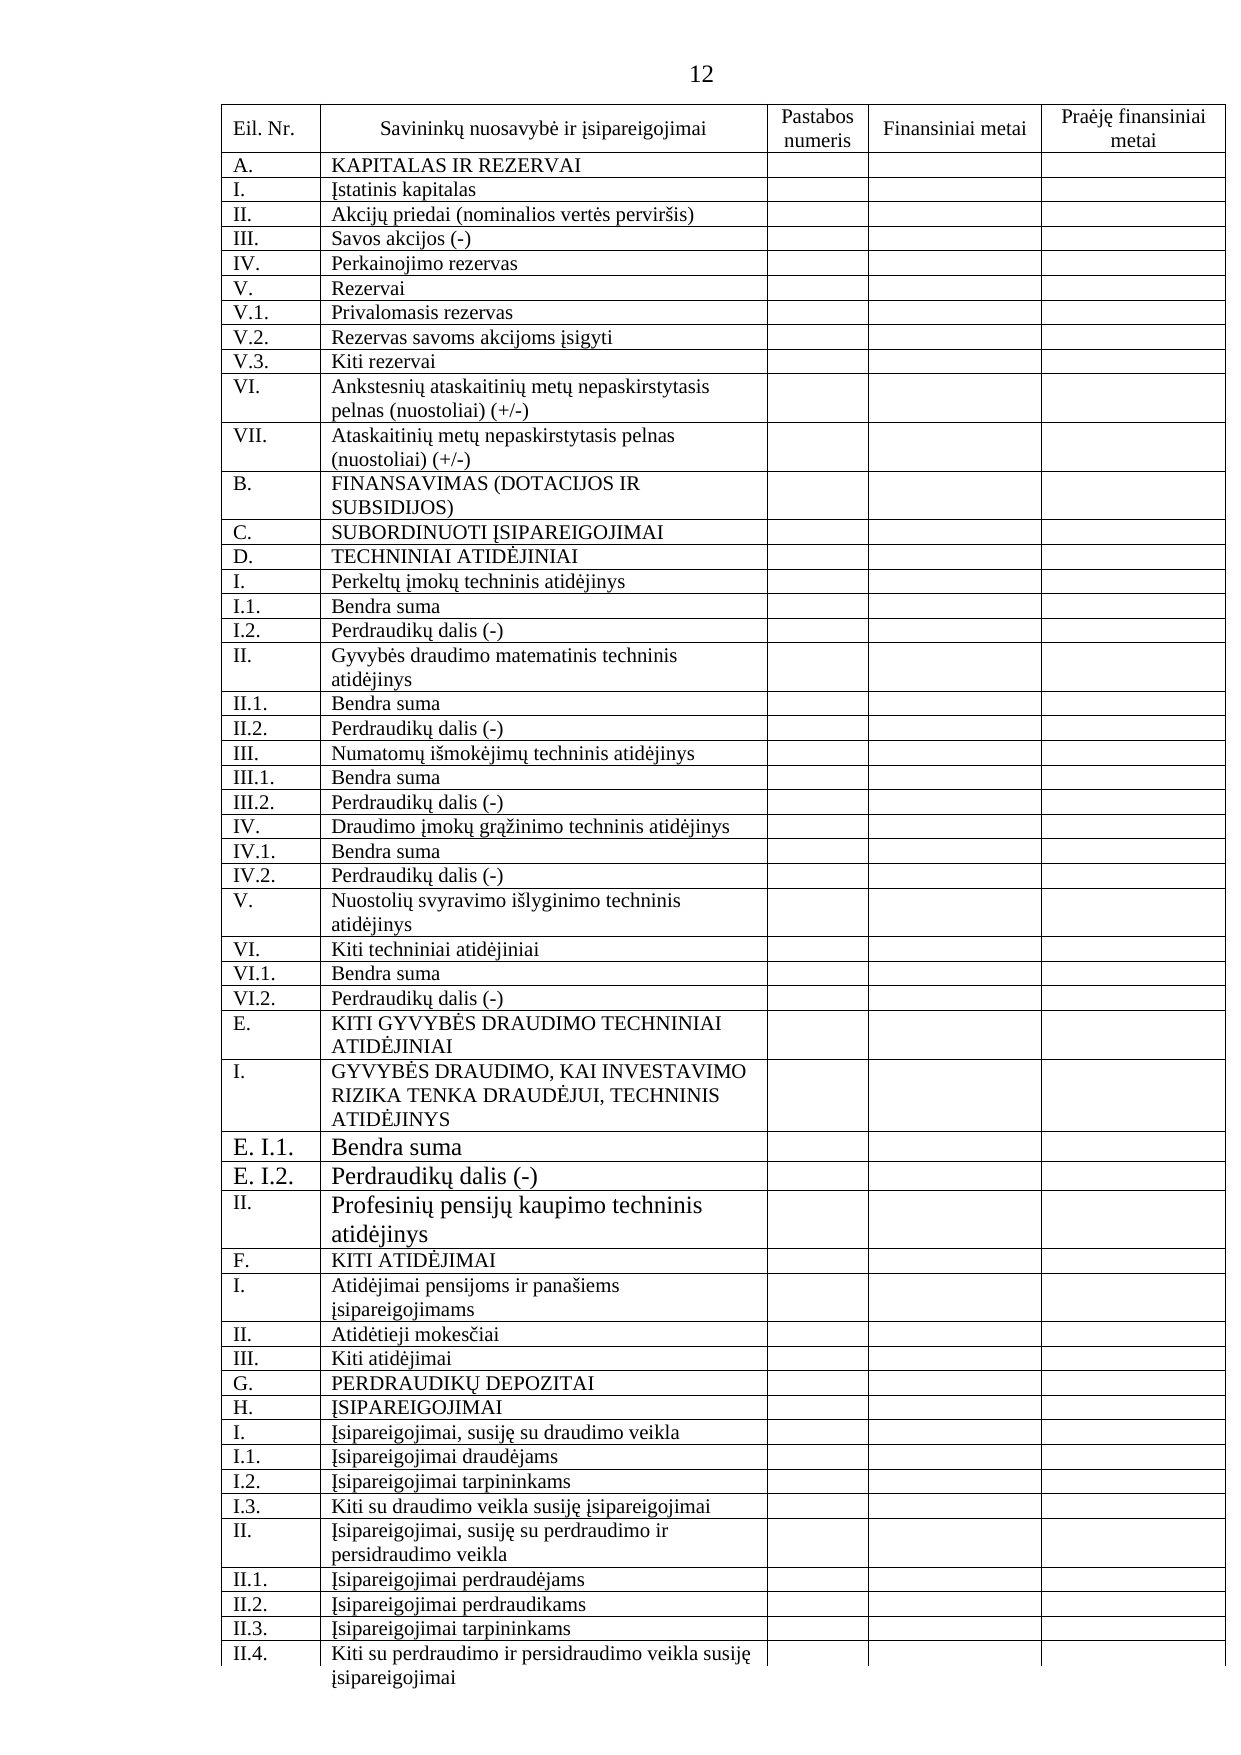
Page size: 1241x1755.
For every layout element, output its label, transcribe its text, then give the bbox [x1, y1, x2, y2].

table_cell [768, 692, 868, 715]
table_cell [1042, 889, 1225, 936]
table_cell [1042, 741, 1225, 764]
table_cell [768, 520, 868, 544]
table_cell I.2. [222, 619, 320, 642]
table_cell III. [222, 741, 320, 764]
table_cell [768, 1322, 868, 1346]
table_cell [768, 889, 868, 936]
table_cell [869, 741, 1041, 764]
table_cell [869, 889, 1041, 936]
table_header Pastabos numeris [768, 105, 868, 152]
table_cell II.3. [222, 1617, 320, 1640]
table_cell [1042, 202, 1225, 226]
table_cell [869, 1568, 1041, 1591]
table_cell [1042, 962, 1225, 985]
table_cell [1042, 716, 1225, 740]
table_cell [768, 202, 868, 226]
table_cell D. [222, 545, 320, 568]
table_cell Perdraudikų dalis (-) [321, 716, 767, 740]
table_cell Bendra suma [321, 594, 767, 618]
table_cell [869, 1132, 1041, 1161]
table_cell Kiti su draudimo veikla susiję įsipareigojimai [321, 1494, 767, 1518]
table_cell [768, 1191, 868, 1248]
table_cell SUBORDINUOTI ĮSIPAREIGOJIMAI [321, 520, 767, 544]
table_cell [869, 1011, 1041, 1058]
table_cell [869, 350, 1041, 373]
table_cell Perdraudikų dalis (-) [321, 790, 767, 814]
table_cell [768, 741, 868, 764]
table_cell I.2. [222, 1470, 320, 1493]
table_cell V. [222, 889, 320, 936]
table_cell [1042, 423, 1225, 471]
table_cell [1042, 1274, 1225, 1321]
table_cell [1042, 839, 1225, 863]
table_cell I. [222, 1060, 320, 1131]
table_cell [1042, 570, 1225, 593]
table_cell I. [222, 1420, 320, 1444]
table_cell [768, 1445, 868, 1468]
table_cell Akcijų priedai (nominalios vertės perviršis) [321, 202, 767, 226]
table_cell C. [222, 520, 320, 544]
table_cell [869, 227, 1041, 250]
table_cell I. [222, 570, 320, 593]
table_cell KITI GYVYBĖS DRAUDIMO TECHNINIAI ATIDĖJINIAI [321, 1011, 767, 1058]
table_cell [1042, 1420, 1225, 1444]
table_cell [768, 594, 868, 618]
table_cell [1042, 643, 1225, 691]
table_cell Profesinių pensijų kaupimo techninis atidėjinys [321, 1191, 767, 1248]
table_cell [1042, 1191, 1225, 1248]
table_cell IV. [222, 251, 320, 275]
table_cell [869, 986, 1041, 1010]
table_cell [869, 178, 1041, 201]
table_cell [1042, 1371, 1225, 1395]
table_cell [768, 545, 868, 568]
table_cell KITI ATIDĖJIMAI [321, 1249, 767, 1272]
table_cell [1042, 301, 1225, 324]
table_cell [768, 1494, 868, 1518]
table_cell II. [222, 1519, 320, 1566]
table_cell [1042, 1132, 1225, 1161]
table_cell [869, 619, 1041, 642]
table_cell [768, 1011, 868, 1058]
table_cell Kiti su perdraudimo ir persidraudimo veikla susiję įsipareigojimai [321, 1641, 767, 1666]
table_cell [869, 1470, 1041, 1493]
table_cell [1042, 1519, 1225, 1566]
table_cell [1042, 350, 1225, 373]
table_cell [869, 1396, 1041, 1419]
table_cell [1042, 178, 1225, 201]
table_cell [1042, 1396, 1225, 1419]
table_cell II. [222, 643, 320, 691]
table_cell PERDRAUDIKŲ DEPOZITAI [321, 1371, 767, 1395]
table_cell III. [222, 227, 320, 250]
table_cell V.2. [222, 325, 320, 349]
table_cell I. [222, 178, 320, 201]
table_cell [1042, 1641, 1225, 1666]
table_cell [869, 766, 1041, 789]
table_cell Įsipareigojimai tarpininkams [321, 1617, 767, 1640]
table_cell Perdraudikų dalis (-) [321, 986, 767, 1010]
table_cell Bendra suma [321, 962, 767, 985]
table_cell Ankstesnių ataskaitinių metų nepaskirstytasis pelnas (nuostoliai) (+/-) [321, 374, 767, 422]
table_cell [1042, 472, 1225, 519]
table_cell [768, 227, 868, 250]
table_cell [768, 986, 868, 1010]
table_cell [768, 815, 868, 838]
table_cell B. [222, 472, 320, 519]
table_cell [869, 1445, 1041, 1468]
table_cell [768, 1568, 868, 1591]
table_cell Nuostolių svyravimo išlyginimo techninis atidėjinys [321, 889, 767, 936]
table_cell [1042, 520, 1225, 544]
table_cell [768, 374, 868, 422]
table_header Eil. Nr. [222, 105, 320, 152]
table_cell [869, 1371, 1041, 1395]
table_cell [768, 350, 868, 373]
table_cell [869, 716, 1041, 740]
table_cell Atidėtieji mokesčiai [321, 1322, 767, 1346]
table_cell Atidėjimai pensijoms ir panašiems įsipareigojimams [321, 1274, 767, 1321]
table_cell Perkainojimo rezervas [321, 251, 767, 275]
table_cell Draudimo įmokų grąžinimo techninis atidėjinys [321, 815, 767, 838]
table_cell [869, 1162, 1041, 1190]
table_cell [869, 570, 1041, 593]
table_cell III. [222, 1347, 320, 1370]
table_cell II.1. [222, 692, 320, 715]
table_cell Įsipareigojimai draudėjams [321, 1445, 767, 1468]
table_cell [869, 1617, 1041, 1640]
table_cell [768, 1132, 868, 1161]
table_cell [768, 1519, 868, 1566]
table_cell V.3. [222, 350, 320, 373]
table_cell ĮSIPAREIGOJIMAI [321, 1396, 767, 1419]
table_cell [768, 472, 868, 519]
table_cell [1042, 790, 1225, 814]
table_cell [869, 1420, 1041, 1444]
table_cell Įsipareigojimai perdraudikams [321, 1592, 767, 1616]
table_cell [768, 864, 868, 887]
table_cell [768, 423, 868, 471]
table_cell F. [222, 1249, 320, 1272]
table_cell [768, 1420, 868, 1444]
table_cell [768, 1060, 868, 1131]
table_cell [1042, 1470, 1225, 1493]
table_cell [1042, 227, 1225, 250]
table_cell [768, 301, 868, 324]
table_cell [1042, 1011, 1225, 1058]
table_cell VI.1. [222, 962, 320, 985]
table_cell II. [222, 202, 320, 226]
table_cell [869, 276, 1041, 299]
table_cell Įstatinis kapitalas [321, 178, 767, 201]
table_cell KAPITALAS IR REZERVAI [321, 153, 767, 177]
table_cell E. I.1. [222, 1132, 320, 1161]
table_cell TECHNINIAI ATIDĖJINIAI [321, 545, 767, 568]
table_cell [869, 1641, 1041, 1666]
table_cell Įsipareigojimai perdraudėjams [321, 1568, 767, 1591]
table_cell [768, 1371, 868, 1395]
table_cell II.4. [222, 1641, 320, 1666]
table_cell Kiti techniniai atidėjiniai [321, 937, 767, 961]
table_cell [768, 937, 868, 961]
table_cell [869, 374, 1041, 422]
table_cell [768, 178, 868, 201]
table_cell [1042, 1592, 1225, 1616]
table_cell [869, 1494, 1041, 1518]
table_cell [1042, 815, 1225, 838]
table_cell I.3. [222, 1494, 320, 1518]
table_header Savininkų nuosavybė ir įsipareigojimai [321, 105, 767, 152]
table_cell [1042, 864, 1225, 887]
table_cell V. [222, 276, 320, 299]
table_cell Privalomasis rezervas [321, 301, 767, 324]
table_cell [1042, 1347, 1225, 1370]
table_cell II.2. [222, 1592, 320, 1616]
table_cell Bendra suma [321, 692, 767, 715]
table_cell [1042, 692, 1225, 715]
table_cell [869, 301, 1041, 324]
table_cell Bendra suma [321, 1132, 767, 1161]
table_cell [1042, 251, 1225, 275]
table_cell E. [222, 1011, 320, 1058]
table_cell [768, 962, 868, 985]
table_cell [1042, 1494, 1225, 1518]
table_cell [869, 1592, 1041, 1616]
table_cell [768, 1470, 868, 1493]
table_cell III.1. [222, 766, 320, 789]
table_cell [869, 1060, 1041, 1131]
table_cell G. [222, 1371, 320, 1395]
table_cell [869, 1274, 1041, 1321]
table_cell [768, 1592, 868, 1616]
table_cell [768, 1617, 868, 1640]
table_cell II.1. [222, 1568, 320, 1591]
table_cell [869, 520, 1041, 544]
table_cell [1042, 1445, 1225, 1468]
table_cell VI.2. [222, 986, 320, 1010]
table_cell [768, 1396, 868, 1419]
table_header Finansiniai metai [869, 105, 1041, 152]
table_cell [869, 937, 1041, 961]
table_cell Kiti rezervai [321, 350, 767, 373]
table_cell [768, 570, 868, 593]
table_cell [1042, 1568, 1225, 1591]
table_cell Įsipareigojimai tarpininkams [321, 1470, 767, 1493]
table_cell [869, 962, 1041, 985]
table_cell [1042, 545, 1225, 568]
table_cell Ataskaitinių metų nepaskirstytasis pelnas (nuostoliai) (+/-) [321, 423, 767, 471]
table_cell [869, 594, 1041, 618]
table_cell Kiti atidėjimai [321, 1347, 767, 1370]
table_cell [1042, 374, 1225, 422]
table_cell [1042, 766, 1225, 789]
table_cell [768, 1347, 868, 1370]
table_cell [1042, 276, 1225, 299]
table_cell Įsipareigojimai, susiję su perdraudimo ir persidraudimo veikla [321, 1519, 767, 1566]
table_cell [768, 1249, 868, 1272]
table_cell [869, 251, 1041, 275]
table_cell [869, 423, 1041, 471]
table_cell VI. [222, 374, 320, 422]
table_cell [768, 766, 868, 789]
table_cell II. [222, 1191, 320, 1248]
table_cell [768, 1162, 868, 1190]
table_cell Įsipareigojimai, susiję su draudimo veikla [321, 1420, 767, 1444]
table_cell [768, 643, 868, 691]
table_cell [768, 276, 868, 299]
table_cell [869, 839, 1041, 863]
table_cell [1042, 1249, 1225, 1272]
table_cell FINANSAVIMAS (DOTACIJOS IR SUBSIDIJOS) [321, 472, 767, 519]
table_cell [869, 545, 1041, 568]
table_cell VI. [222, 937, 320, 961]
table_cell V.1. [222, 301, 320, 324]
table_cell Perdraudikų dalis (-) [321, 1162, 767, 1190]
table_cell [869, 815, 1041, 838]
table_cell Savos akcijos (-) [321, 227, 767, 250]
table_cell GYVYBĖS DRAUDIMO, KAI INVESTAVIMO RIZIKA TENKA DRAUDĖJUI, TECHNINIS ATIDĖJINYS [321, 1060, 767, 1131]
table_cell [768, 839, 868, 863]
table_cell [869, 790, 1041, 814]
table_cell [1042, 1617, 1225, 1640]
table_cell Perkeltų įmokų techninis atidėjinys [321, 570, 767, 593]
table_cell Rezervas savoms akcijoms įsigyti [321, 325, 767, 349]
table_cell [869, 1322, 1041, 1346]
table_cell [869, 1519, 1041, 1566]
table_cell [768, 1274, 868, 1321]
table_cell H. [222, 1396, 320, 1419]
table_cell III.2. [222, 790, 320, 814]
table_cell [1042, 325, 1225, 349]
table_cell [1042, 619, 1225, 642]
table_cell [869, 692, 1041, 715]
table_cell I.1. [222, 1445, 320, 1468]
table_cell Gyvybės draudimo matematinis techninis atidėjinys [321, 643, 767, 691]
table_cell E. I.2. [222, 1162, 320, 1190]
table_cell [1042, 986, 1225, 1010]
table_cell [768, 153, 868, 177]
table_cell [768, 325, 868, 349]
table_cell [1042, 1322, 1225, 1346]
table_cell [1042, 153, 1225, 177]
table_cell II. [222, 1322, 320, 1346]
table_cell Perdraudikų dalis (-) [321, 619, 767, 642]
table_cell II.2. [222, 716, 320, 740]
table_header Praėję finansiniai metai [1042, 105, 1225, 152]
table_cell [869, 153, 1041, 177]
table_cell Bendra suma [321, 839, 767, 863]
table_cell [869, 643, 1041, 691]
table_cell [869, 472, 1041, 519]
table_cell I. [222, 1274, 320, 1321]
table_cell [869, 1191, 1041, 1248]
table_cell Bendra suma [321, 766, 767, 789]
table_cell [768, 790, 868, 814]
table_cell [1042, 1162, 1225, 1190]
table_cell I.1. [222, 594, 320, 618]
table_cell IV.2. [222, 864, 320, 887]
table_cell [768, 251, 868, 275]
table_cell [1042, 937, 1225, 961]
table_cell [869, 325, 1041, 349]
table_cell [869, 864, 1041, 887]
table_cell [768, 716, 868, 740]
table_cell A. [222, 153, 320, 177]
table_cell [869, 1347, 1041, 1370]
table_cell IV.1. [222, 839, 320, 863]
table_cell Rezervai [321, 276, 767, 299]
table_cell IV. [222, 815, 320, 838]
table_cell VII. [222, 423, 320, 471]
table_cell Perdraudikų dalis (-) [321, 864, 767, 887]
table_cell [768, 1641, 868, 1666]
table_cell [768, 619, 868, 642]
table_cell Numatomų išmokėjimų techninis atidėjinys [321, 741, 767, 764]
table_cell [1042, 1060, 1225, 1131]
table_cell [869, 1249, 1041, 1272]
table_cell [1042, 594, 1225, 618]
table_cell [869, 202, 1041, 226]
